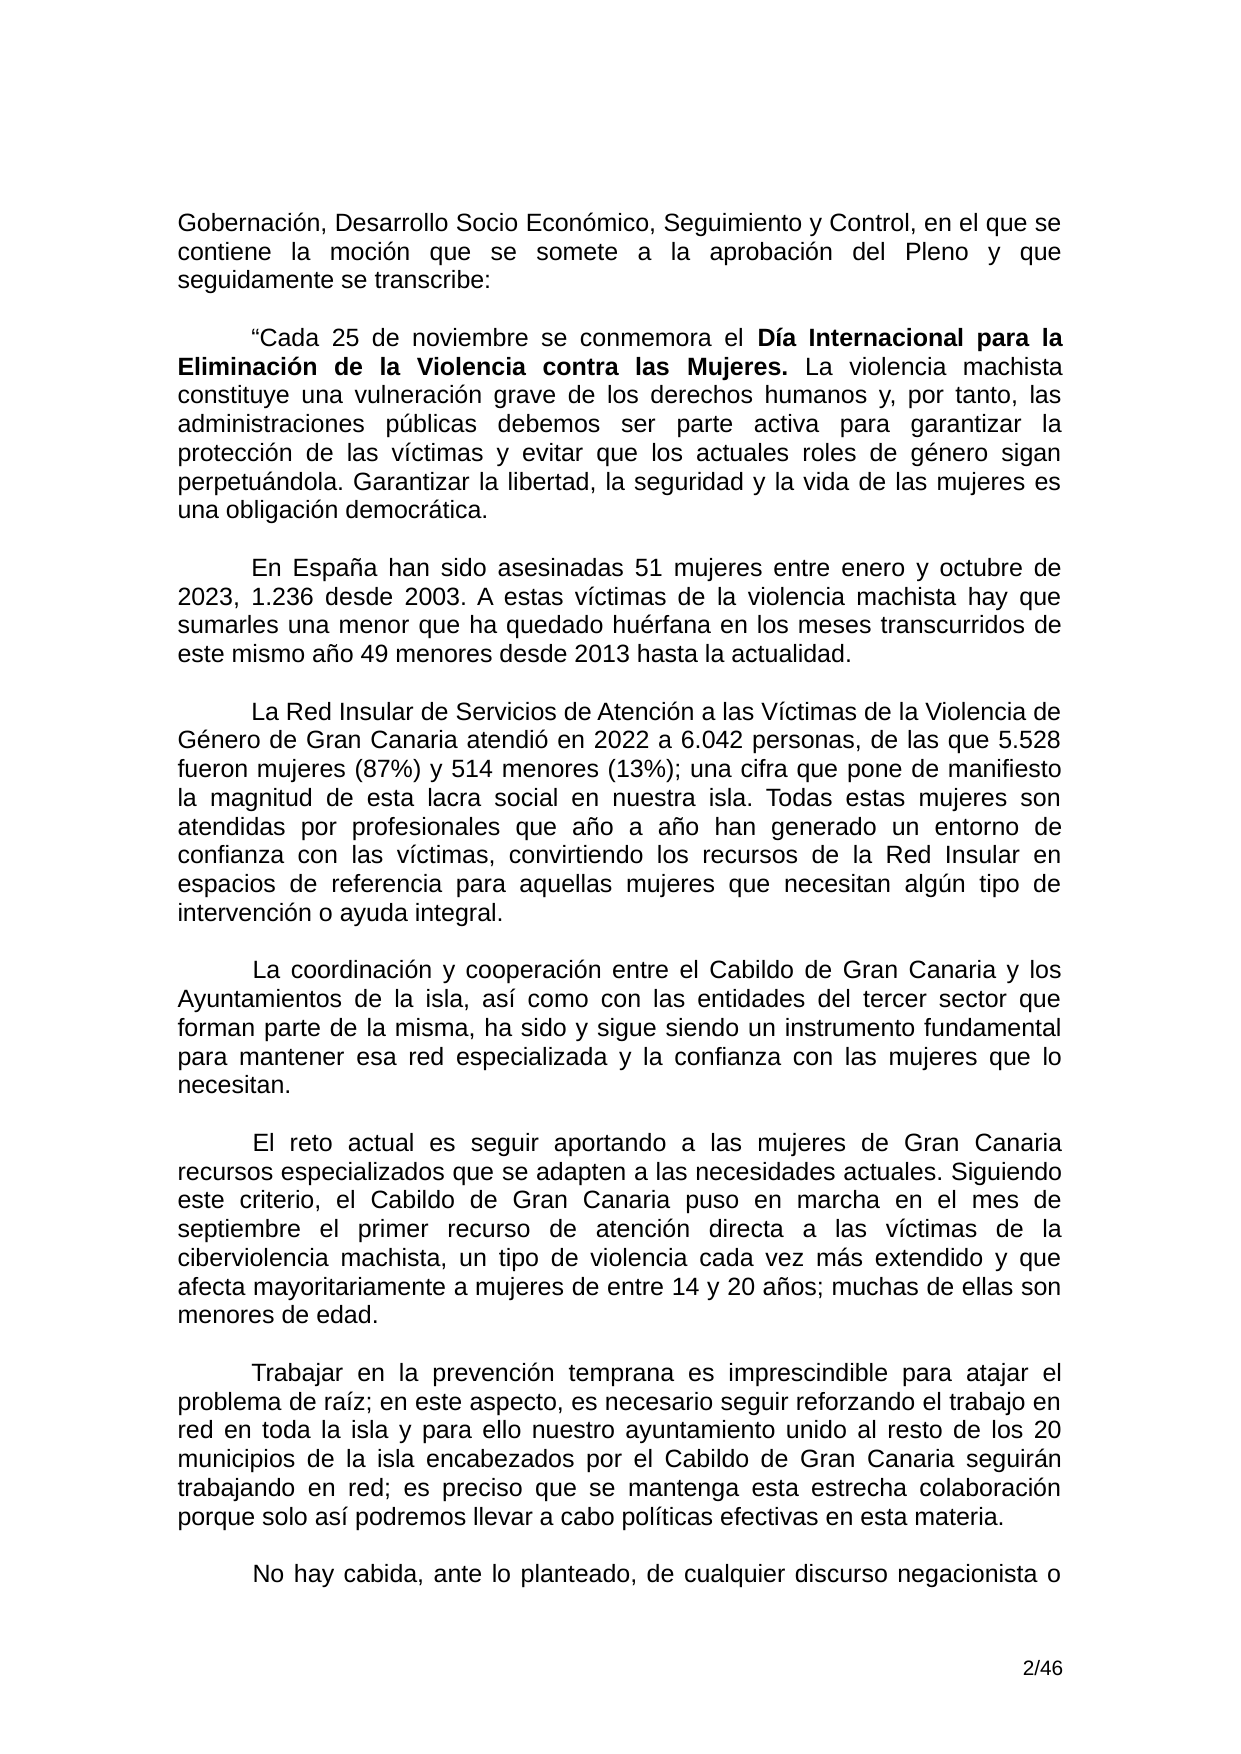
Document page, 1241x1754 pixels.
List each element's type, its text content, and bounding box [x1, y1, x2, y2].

text La Red Insular de Servicios de Atención a las Víctimas de la Violencia de Género de Gran Canaria atendió en 2022 a 6.042 personas, de las que 5.528 fueron mujeres (87%) y 514 menores (13%); una cifra que pone de manifiesto la magnitud de esta lacra social en nuestra isla. Todas estas mujeres son atendidas por profesionales que año a año han generado un entorno de confianza con las víctimas, convirtiendo los recursos de la Red Insular en espacios de referencia para aquellas mujeres que necesitan algún tipo de intervención o ayuda integral. [177, 697, 1063, 927]
text Gobernación, Desarrollo Socio Económico, Seguimiento y Control, en el que se contiene la moción que se somete a la aprobación del Pleno y que seguidamente se transcribe: [177, 208, 1063, 294]
text Trabajar en la prevención temprana es imprescindible para atajar el problema de raíz; en este aspecto, es necesario seguir reforzando el trabajo en red en toda la isla y para ello nuestro ayuntamiento unido al resto de los 20 municipios de la isla encabezados por el Cabildo de Gran Canaria seguirán trabajando en red; es preciso que se mantenga esta estrecha colaboración porque solo así podremos llevar a cabo políticas efectivas en esta materia. [177, 1358, 1063, 1530]
text “Cada 25 de noviembre se conmemora el Día Internacional para la Eliminación de la Violencia contra las Mujeres. La violencia machista constituye una vulneración grave de los derechos humanos y, por tanto, las administraciones públicas debemos ser parte activa para garantizar la protección de las víctimas y evitar que los actuales roles de género sigan perpetuándola. Garantizar la libertad, la seguridad y la vida de las mujeres es una obligación democrática. [177, 323, 1063, 524]
text No hay cabida, ante lo planteado, de cualquier discurso negacionista o [177, 1559, 1063, 1588]
text En España han sido asesinadas 51 mujeres entre enero y octubre de 2023, 1.236 desde 2003. A estas víctimas de la violencia machista hay que sumarles una menor que ha quedado huérfana en los meses transcurridos de este mismo año 49 menores desde 2013 hasta la actualidad. [177, 553, 1063, 668]
text El reto actual es seguir aportando a las mujeres de Gran Canaria recursos especializados que se adapten a las necesidades actuales. Siguiendo este criterio, el Cabildo de Gran Canaria puso en marcha en el mes de septiembre el primer recurso de atención directa a las víctimas de la ciberviolencia machista, un tipo de violencia cada vez más extendido y que afecta mayoritariamente a mujeres de entre 14 y 20 años; muchas de ellas son menores de edad. [177, 1128, 1063, 1329]
text La coordinación y cooperación entre el Cabildo de Gran Canaria y los Ayuntamientos de la isla, así como con las entidades del tercer sector que forman parte de la misma, ha sido y sigue siendo un instrumento fundamental para mantener esa red especializada y la confianza con las mujeres que lo necesitan. [177, 955, 1063, 1099]
